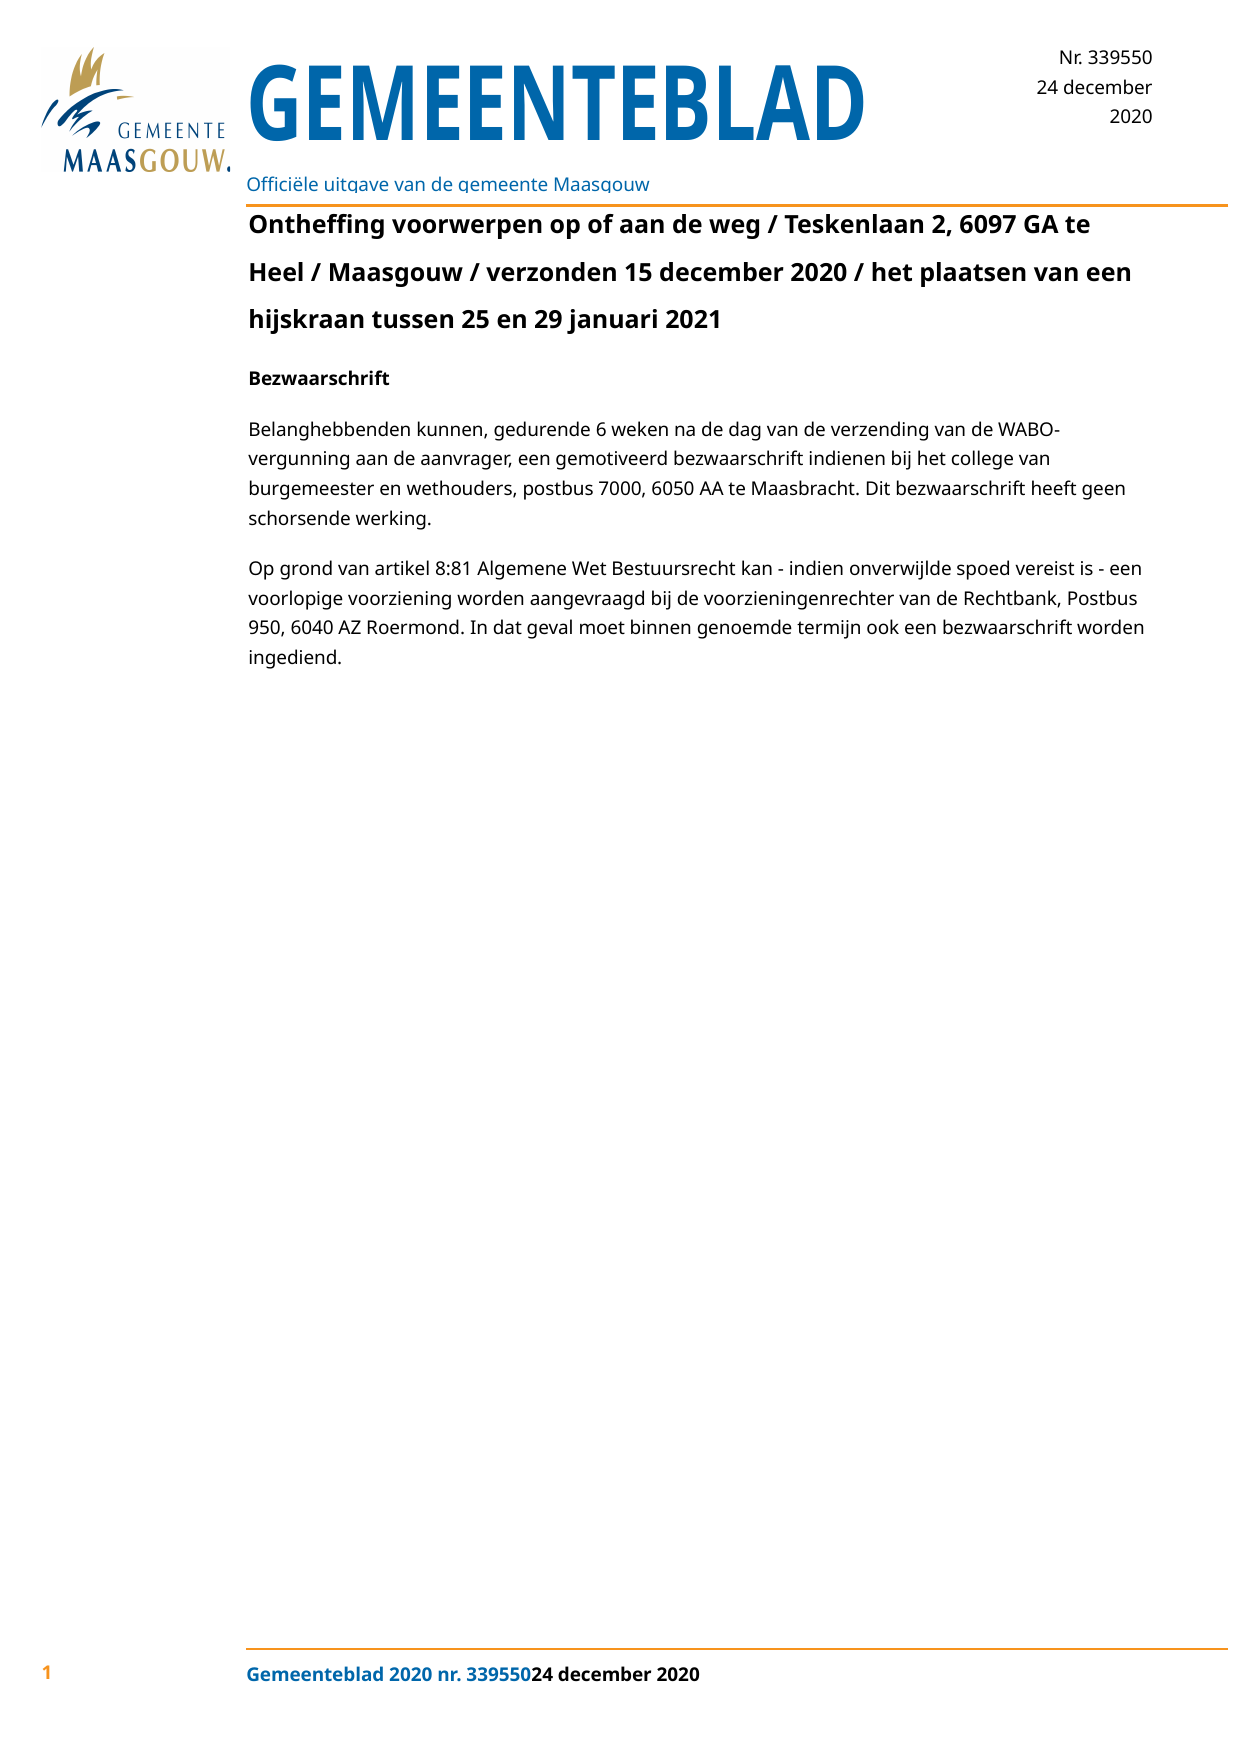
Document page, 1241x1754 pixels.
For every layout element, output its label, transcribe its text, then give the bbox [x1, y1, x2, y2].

picture [41, 47, 231, 172]
text Bezwaarschrift [248, 366, 1152, 391]
text Op grond van artikel 8:81 Algemene Wet Bestuursrecht kan - indien onverwijlde spoed vereist is - een voorlopige voorziening worden aangevraagd bij de voorzieningenrechter van de Rechtbank, Postbus 950, 6040 AZ Roermond. In dat geval moet binnen genoemde termijn ook een bezwaarschrift worden ingediend. [248, 555, 1152, 669]
text Belanghebbenden kunnen, gedurende 6 weken na de dag van de verzending van de WABO-vergunning aan de aanvrager, een gemotiveerd bezwaarschrift indienen bij het college van burgemeester en wethouders, postbus 7000, 6050 AA te Maasbracht. Dit bezwaarschrift heeft geen schorsende werking. [248, 416, 1152, 530]
text Ontheffing voorwerpen op of aan de weg / Teskenlaan 2, 6097 GA te Heel / Maasgouw / verzonden 15 december 2020 / het plaatsen van een hijskraan tussen 25 en 29 januari 2021 [248, 207, 1152, 336]
